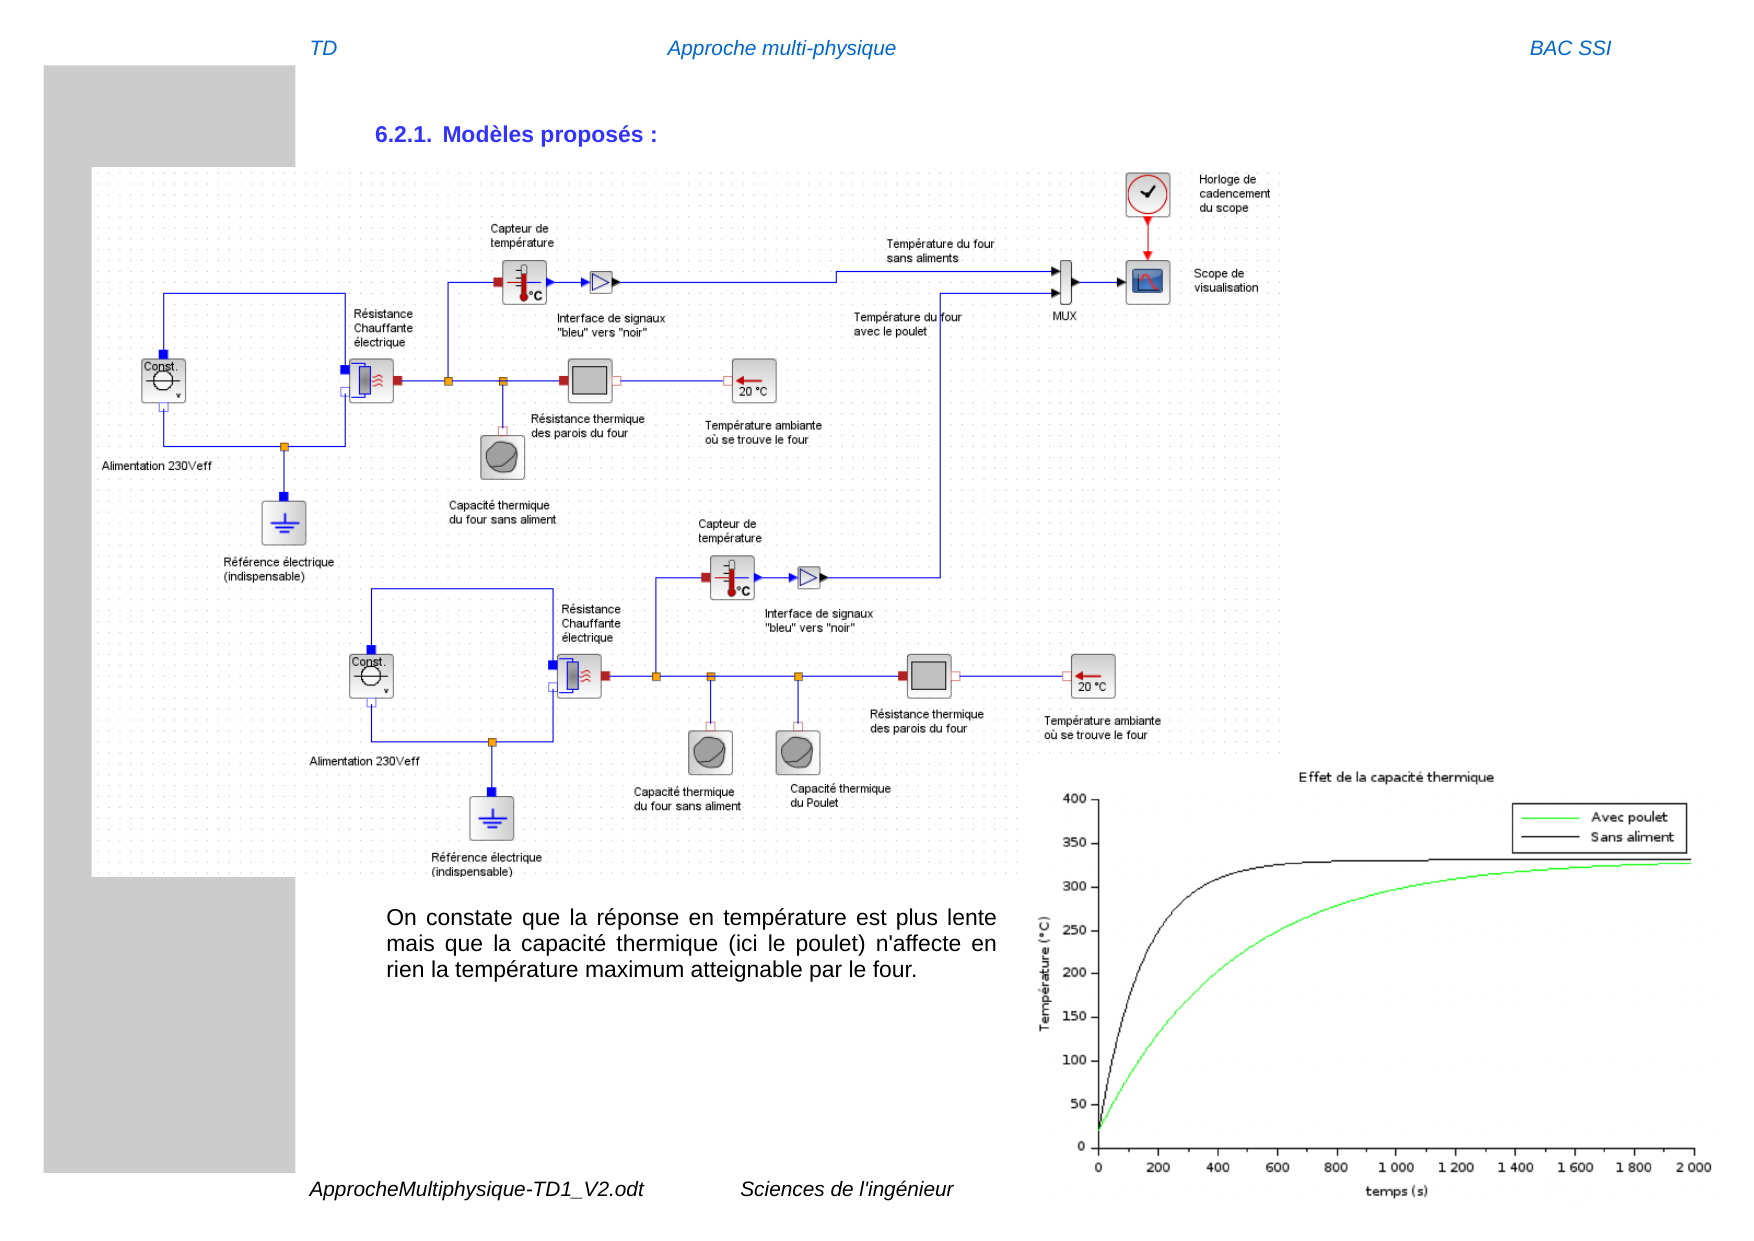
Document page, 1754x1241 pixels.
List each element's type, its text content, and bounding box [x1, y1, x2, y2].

picture [91, 167, 1724, 1201]
text On constate que la réponse en température est plus lente mais que la capacité thermique (ici le poulet) n'affecte en rien la température maximum atteignable par le four. [386, 903, 1027, 982]
subtitle Modèles proposés : [368, 121, 1691, 148]
